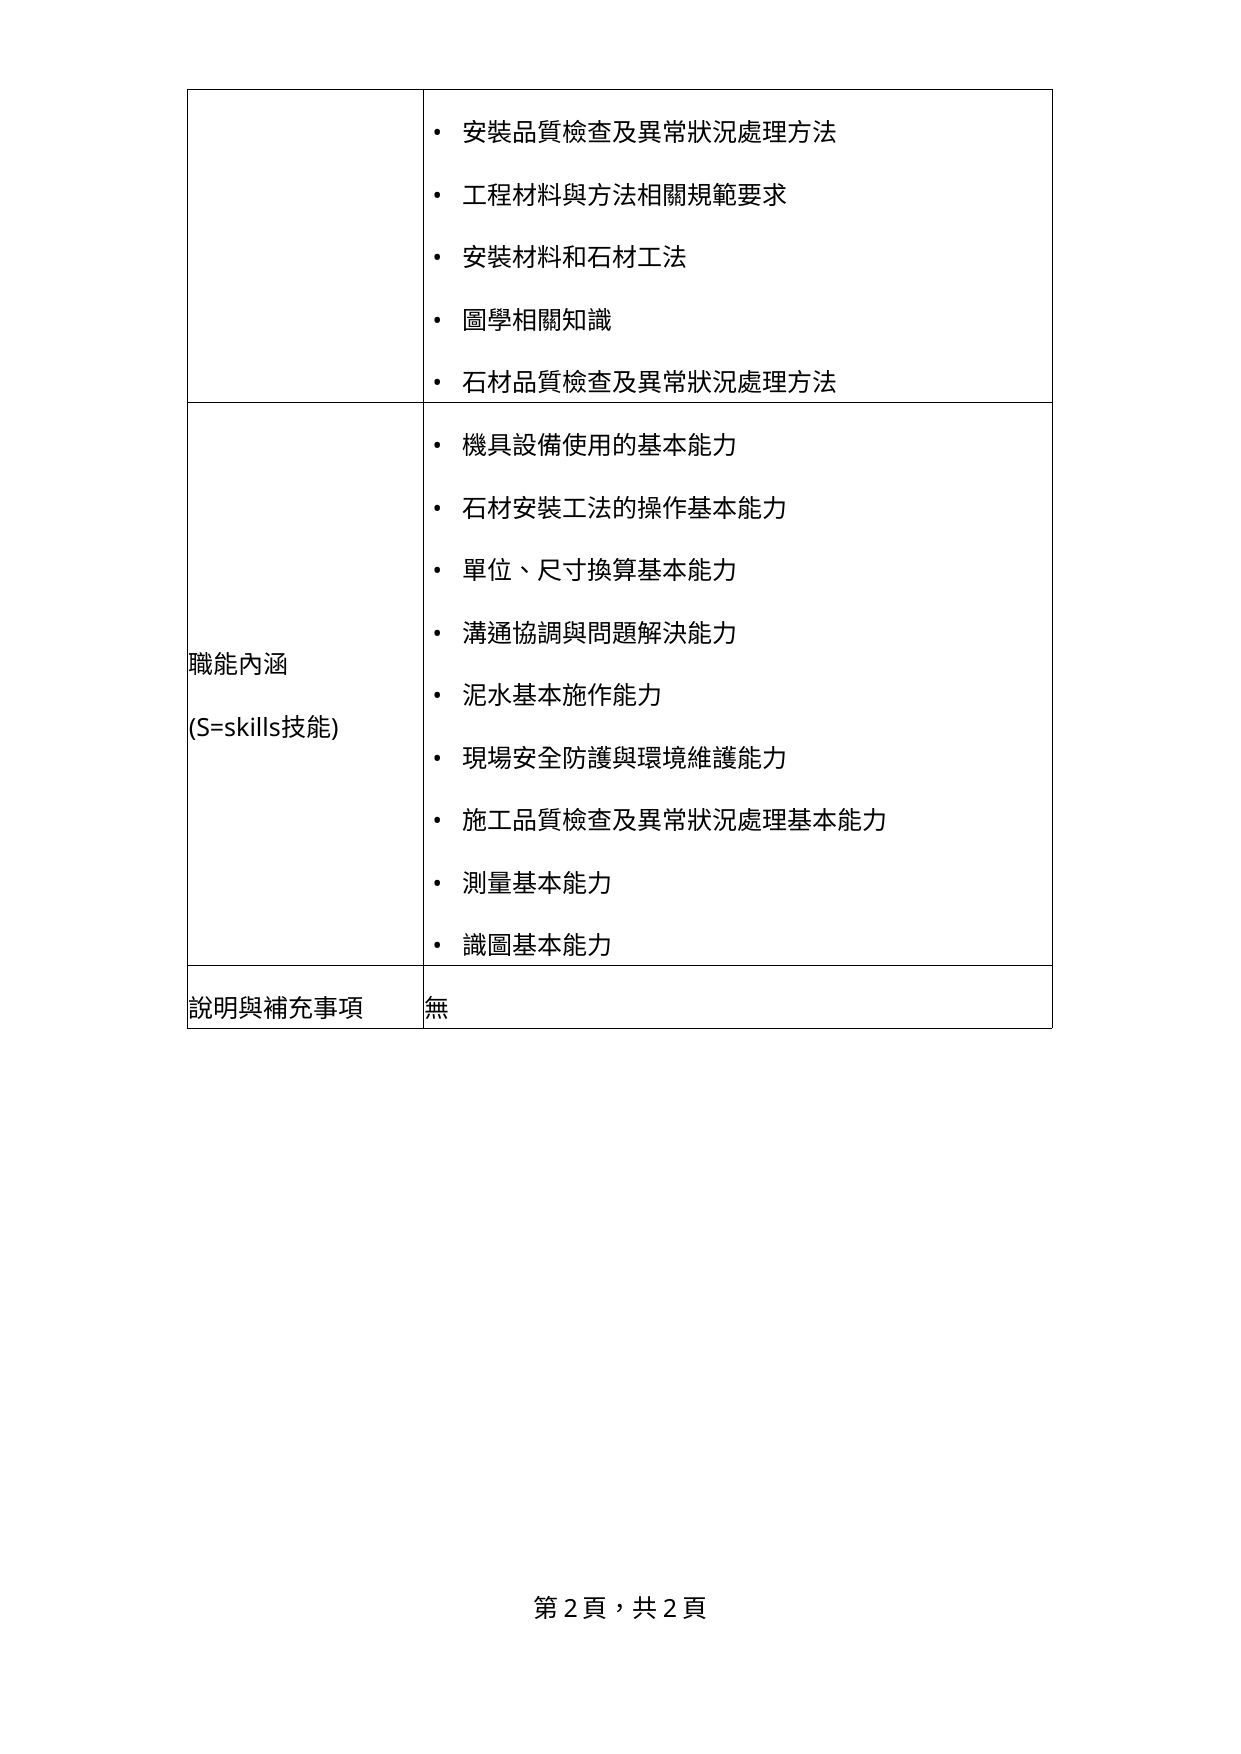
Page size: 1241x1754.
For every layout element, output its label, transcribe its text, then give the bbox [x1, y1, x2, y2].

table_cell 職能內涵 (S=skills技能) [188, 403, 423, 965]
table_cell 機具設備使用的基本能力 石材安裝工法的操作基本能力 單位、尺寸換算基本能力 溝通協調與問題解決能力 泥水基本施作能力 現場安全防護與環境維護能力 施工品質檢查及異常狀況處理基本能力 測量基本能力 識圖基本能力 [424, 403, 1052, 965]
table_cell 無 [424, 966, 1052, 1028]
table_cell 說明與補充事項 [188, 966, 423, 1028]
table_cell [188, 90, 423, 402]
table_cell 建築相關法規與施工規範標準 職業安全衛生相關規範 安裝品質檢查及異常狀況處理方法 工程材料與方法相關規範要求 安裝材料和石材工法 圖學相關知識 石材品質檢查及異常狀況處理方法 [424, 90, 1052, 402]
